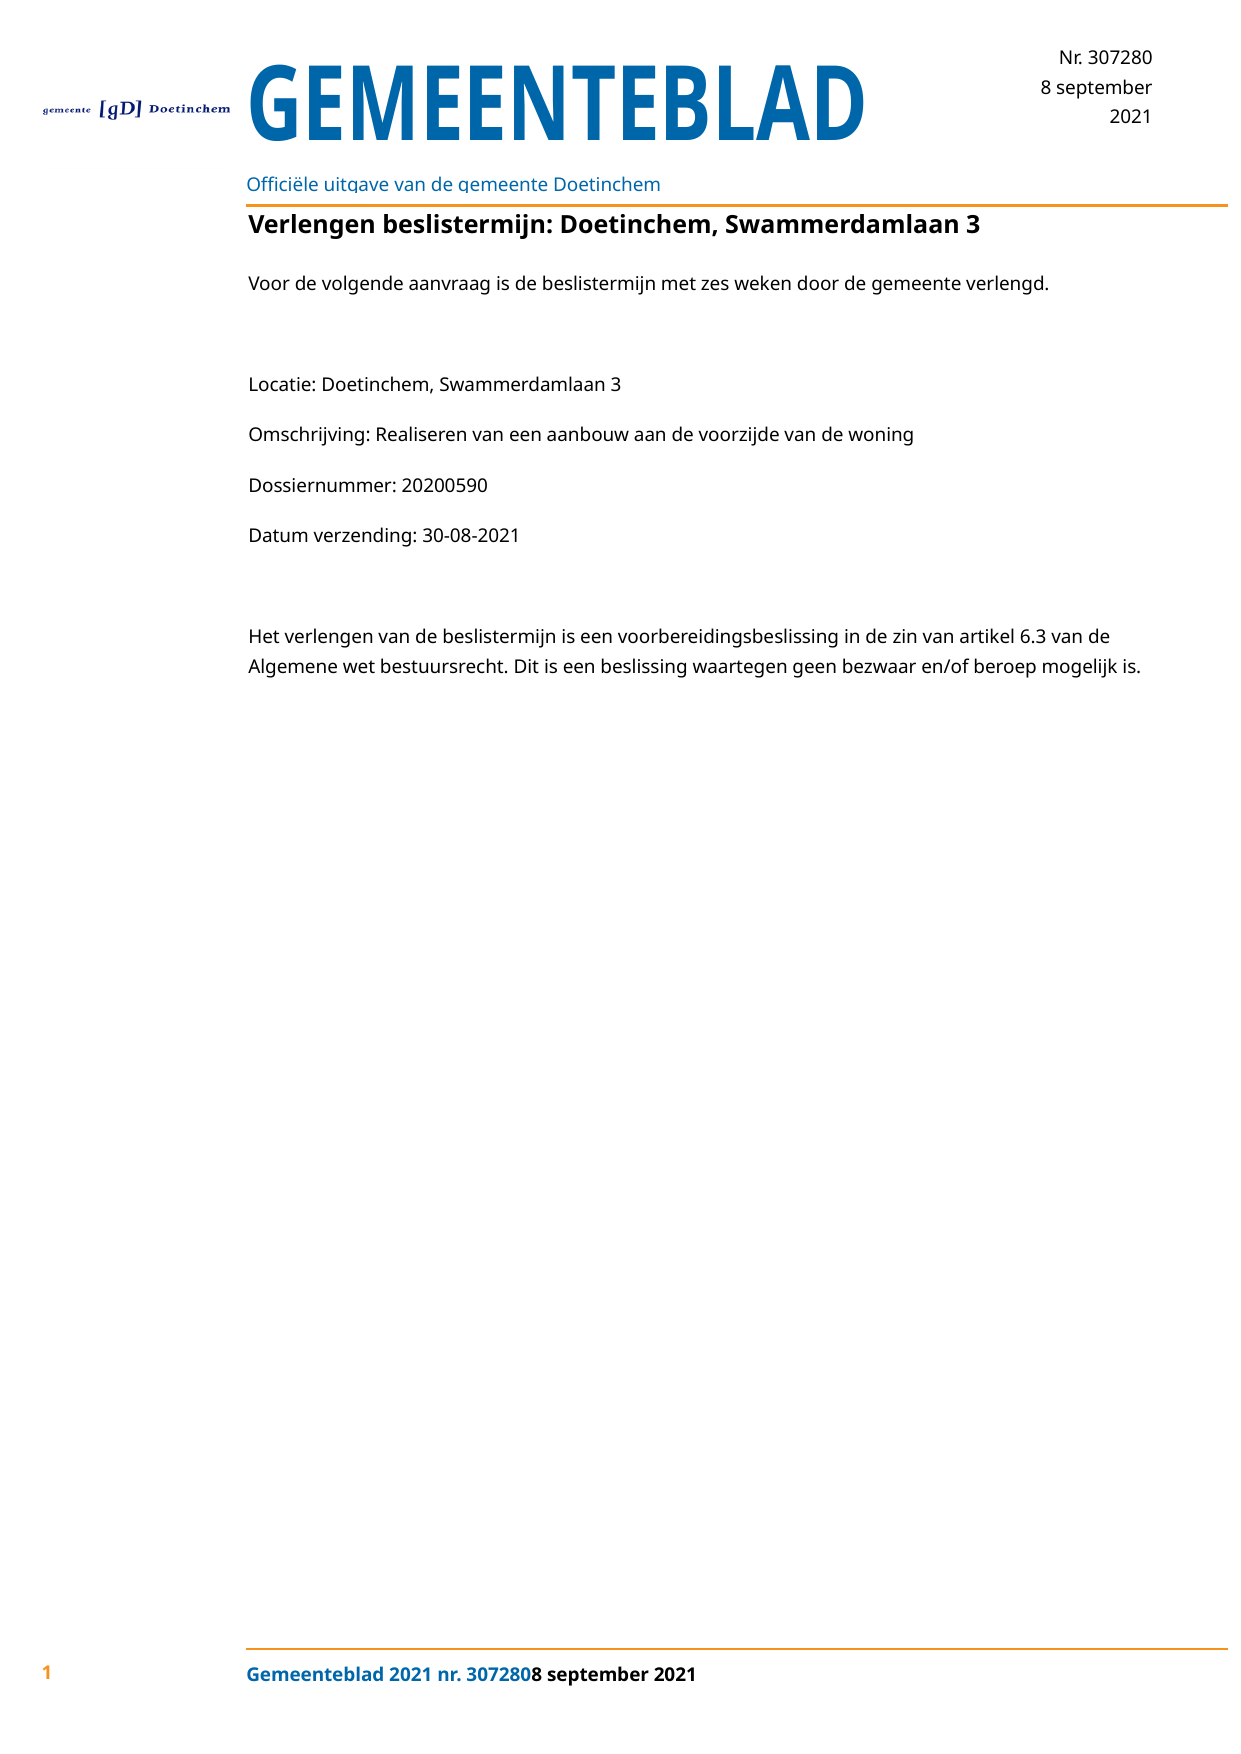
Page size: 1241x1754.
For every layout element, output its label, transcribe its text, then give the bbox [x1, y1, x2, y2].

text Locatie: Doetinchem, Swammerdamlaan 3 [248, 371, 1152, 397]
text Dossiernummer: 20200590 [248, 472, 1152, 498]
text Verlengen beslistermijn: Doetinchem, Swammerdamlaan 3 [248, 207, 1152, 241]
text Voor de volgende aanvraag is de beslistermijn met zes weken door de gemeente verlengd. [248, 270, 1152, 296]
text Omschrijving: Realiseren van een aanbouw aan de voorzijde van de woning [248, 422, 1152, 447]
picture [41, 47, 231, 172]
text Datum verzending: 30-08-2021 [248, 522, 1152, 548]
text Het verlengen van de beslistermijn is een voorbereidingsbeslissing in de zin van artikel 6.3 van de Algemene wet bestuursrecht. Dit is een beslissing waartegen geen bezwaar en/of beroep mogelijk is. [248, 623, 1152, 678]
